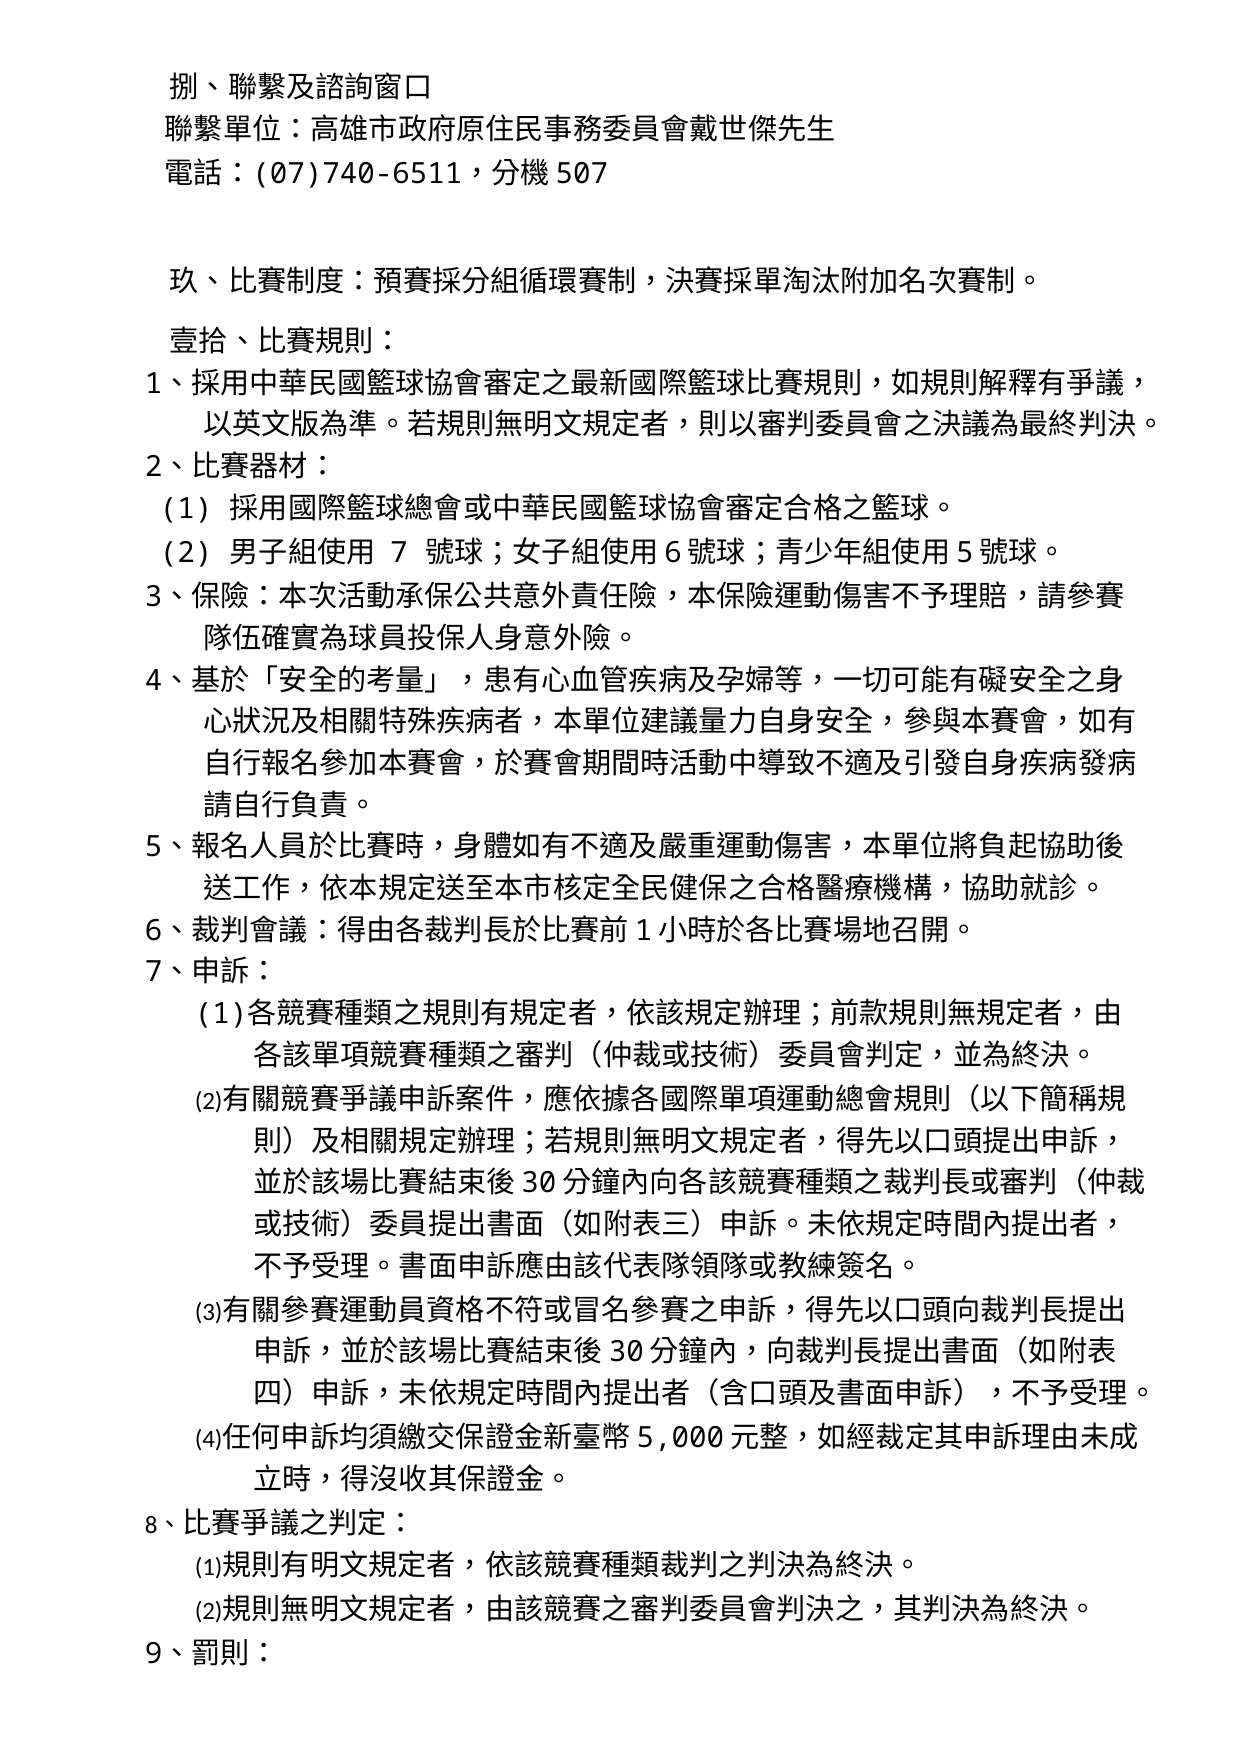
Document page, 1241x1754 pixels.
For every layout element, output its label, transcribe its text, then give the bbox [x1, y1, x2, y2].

list 申訴： [144, 948, 1146, 990]
text 電話：(07)740-6511，分機507 [94, 150, 1146, 192]
text 聯繫單位：高雄市政府原住民事務委員會戴世傑先生 [94, 106, 1146, 148]
list 基於「安全的考量」，患有心血管疾病及孕婦等，一切可能有礙安全之身心狀況及相關特殊疾病者，本單位建議量力自身安全，參與本賽會，如有自行報名參加本賽會，於賽會期間時活動中導致不適及引發自身疾病發病請自行負責。 [144, 657, 1146, 823]
list 規則無明文規定者，由該競賽之審判委員會判決之，其判決為終決。 [194, 1586, 1146, 1628]
list 罰則： [144, 1631, 1146, 1672]
list 比賽制度：預賽採分組循環賽制，決賽採單淘汰附加名次賽制。 [169, 258, 1146, 299]
list 裁判會議：得由各裁判長於比賽前1小時於各比賽場地召開。 [144, 907, 1146, 948]
list 報名人員於比賽時，身體如有不適及嚴重運動傷害，本單位將負起協助後送工作，依本規定送至本市核定全民健保之合格醫療機構，協助就診。 [144, 823, 1146, 907]
list 各競賽種類之規則有規定者，依該規定辦理；前款規則無規定者，由各該單項競賽種類之審判（仲裁或技術）委員會判定，並為終決。 [194, 990, 1146, 1073]
list 聯繫及諮詢窗口 [169, 64, 1146, 106]
list 有關競賽爭議申訴案件，應依據各國際單項運動總會規則（以下簡稱規則）及相關規定辦理；若規則無明文規定者，得先以口頭提出申訴，並於該場比賽結束後30分鐘內向各該競賽種類之裁判長或審判（仲裁或技術）委員提出書面（如附表三）申訴。未依規定時間內提出者，不予受理。書面申訴應由該代表隊領隊或教練簽名。 [194, 1076, 1146, 1284]
list 規則有明文規定者，依該競賽種類裁判之判決為終決。 [194, 1542, 1146, 1584]
list 比賽爭議之判定： [144, 1500, 1146, 1542]
list 保險：本次活動承保公共意外責任險，本保險運動傷害不予理賠，請參賽隊伍確實為球員投保人身意外險。 [144, 573, 1146, 657]
list 比賽規則： [169, 318, 1146, 360]
list 比賽器材： [144, 443, 1146, 485]
list 男子組使用 7 號球；女子組使用6號球；青少年組使用5號球。 [194, 529, 1146, 571]
list 採用中華民國籃球協會審定之最新國際籃球比賽規則，如規則解釋有爭議，以英文版為準。若規則無明文規定者，則以審判委員會之決議為最終判決。 [144, 360, 1146, 443]
list 任何申訴均須繳交保證金新臺幣5,000元整，如經裁定其申訴理由未成立時，得沒收其保證金。 [194, 1414, 1146, 1498]
list 有關參賽運動員資格不符或冒名參賽之申訴，得先以口頭向裁判長提出申訴，並於該場比賽結束後30分鐘內，向裁判長提出書面（如附表四）申訴，未依規定時間內提出者（含口頭及書面申訴），不予受理。 [194, 1287, 1146, 1412]
list 採用國際籃球總會或中華民國籃球協會審定合格之籃球。 [194, 485, 1146, 526]
